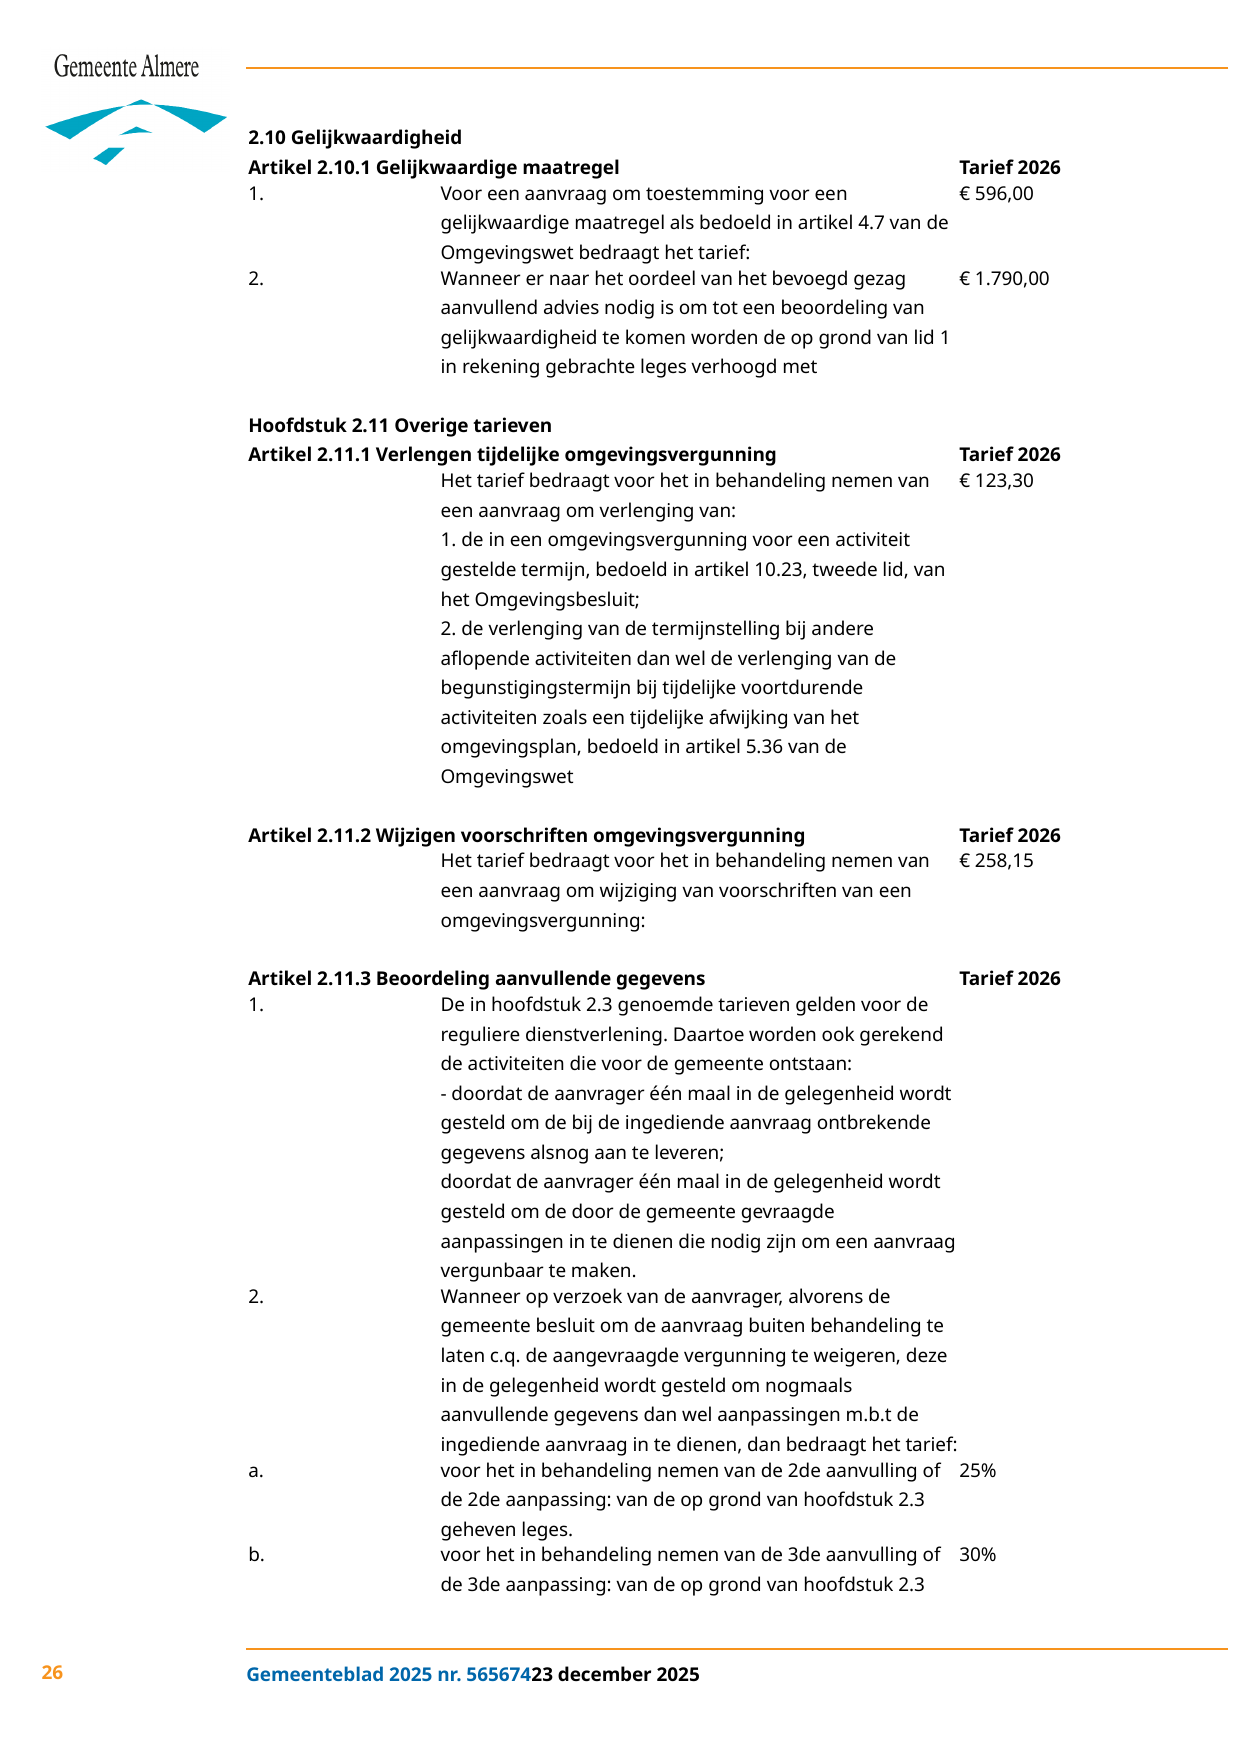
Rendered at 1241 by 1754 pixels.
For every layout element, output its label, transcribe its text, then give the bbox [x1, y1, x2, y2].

table_header Tarief 2026 [959, 822, 1152, 848]
table_cell 25% [959, 1457, 1152, 1542]
table_cell [959, 1283, 1152, 1457]
table_header Artikel 2.11.2 Wijzigen voorschriften omgevingsvergunning [248, 822, 959, 848]
text Hoofdstuk 2.11 Overige tarieven [248, 412, 1152, 438]
text 2.10 Gelijkwaardigheid [248, 124, 1152, 150]
table_cell 2. [248, 265, 440, 379]
table_cell 30% [959, 1542, 1152, 1597]
table_cell Voor een aanvraag om toestemming voor een gelijkwaardige maatregel als bedoeld in artikel 4.7 van de Omgevingswet bedraagt het tarief: [440, 180, 959, 265]
table_cell [959, 991, 1152, 1283]
table_cell Het tarief bedraagt voor het in behandeling nemen van een aanvraag om wijziging van voorschriften van een omgevingsvergunning: [440, 848, 959, 932]
table_cell € 596,00 [959, 180, 1152, 265]
table_cell € 1.790,00 [959, 265, 1152, 379]
table_header Artikel 2.10.1 Gelijkwaardige maatregel [248, 154, 959, 180]
table_cell Het tarief bedraagt voor het in behandeling nemen van een aanvraag om verlenging van: 1. de in een omgevingsvergunning voor een activiteit gestelde termijn, bedoeld in artikel 10.23, tweede lid, van het Omgevingsbesluit; 2. de verlenging van de termijnstelling bij andere aflopende activiteiten dan wel de verlenging van de begunstigingstermijn bij tijdelijke voortdurende activiteiten zoals een tijdelijke afwijking van het omgevingsplan, bedoeld in artikel 5.36 van de Omgevingswet [440, 468, 959, 789]
table_cell De in hoofdstuk 2.3 genoemde tarieven gelden voor de reguliere dienstverlening. Daartoe worden ook gerekend de activiteiten die voor de gemeente ontstaan: - doordat de aanvrager één maal in de gelegenheid wordt gesteld om de bij de ingediende aanvraag ontbrekende gegevens alsnog aan te leveren; doordat de aanvrager één maal in de gelegenheid wordt gesteld om de door de gemeente gevraagde aanpassingen in te dienen die nodig zijn om een aanvraag vergunbaar te maken. [440, 991, 959, 1283]
table_header Tarief 2026 [959, 965, 1152, 991]
table_cell Wanneer op verzoek van de aanvrager, alvorens de gemeente besluit om de aanvraag buiten behandeling te laten c.q. de aangevraagde vergunning te weigeren, deze in de gelegenheid wordt gesteld om nogmaals aanvullende gegevens dan wel aanpassingen m.b.t de ingediende aanvraag in te dienen, dan bedraagt het tarief: [440, 1283, 959, 1457]
table_cell voor het in behandeling nemen van de 2de aanvulling of de 2de aanpassing: van de op grond van hoofdstuk 2.3 geheven leges. [440, 1457, 959, 1542]
table_cell 2. [248, 1283, 440, 1457]
table_cell b. [248, 1542, 440, 1597]
table_header Artikel 2.11.1 Verlengen tijdelijke omgevingsvergunning [248, 442, 959, 467]
table_cell 1. [248, 180, 440, 265]
table_cell € 123,30 [959, 468, 1152, 789]
table_cell [248, 848, 440, 932]
table_cell € 258,15 [959, 848, 1152, 932]
picture [41, 47, 231, 172]
table_header Tarief 2026 [959, 154, 1152, 180]
table_cell voor het in behandeling nemen van de 3de aanvulling of de 3de aanpassing: van de op grond van hoofdstuk 2.3 [440, 1542, 959, 1597]
table_cell Wanneer er naar het oordeel van het bevoegd gezag aanvullend advies nodig is om tot een beoordeling van gelijkwaardigheid te komen worden de op grond van lid 1 in rekening gebrachte leges verhoogd met [440, 265, 959, 379]
table_header Tarief 2026 [959, 442, 1152, 467]
table_header Artikel 2.11.3 Beoordeling aanvullende gegevens [248, 965, 959, 991]
table_cell 1. [248, 991, 440, 1283]
table_cell a. [248, 1457, 440, 1542]
table_cell [248, 468, 440, 789]
